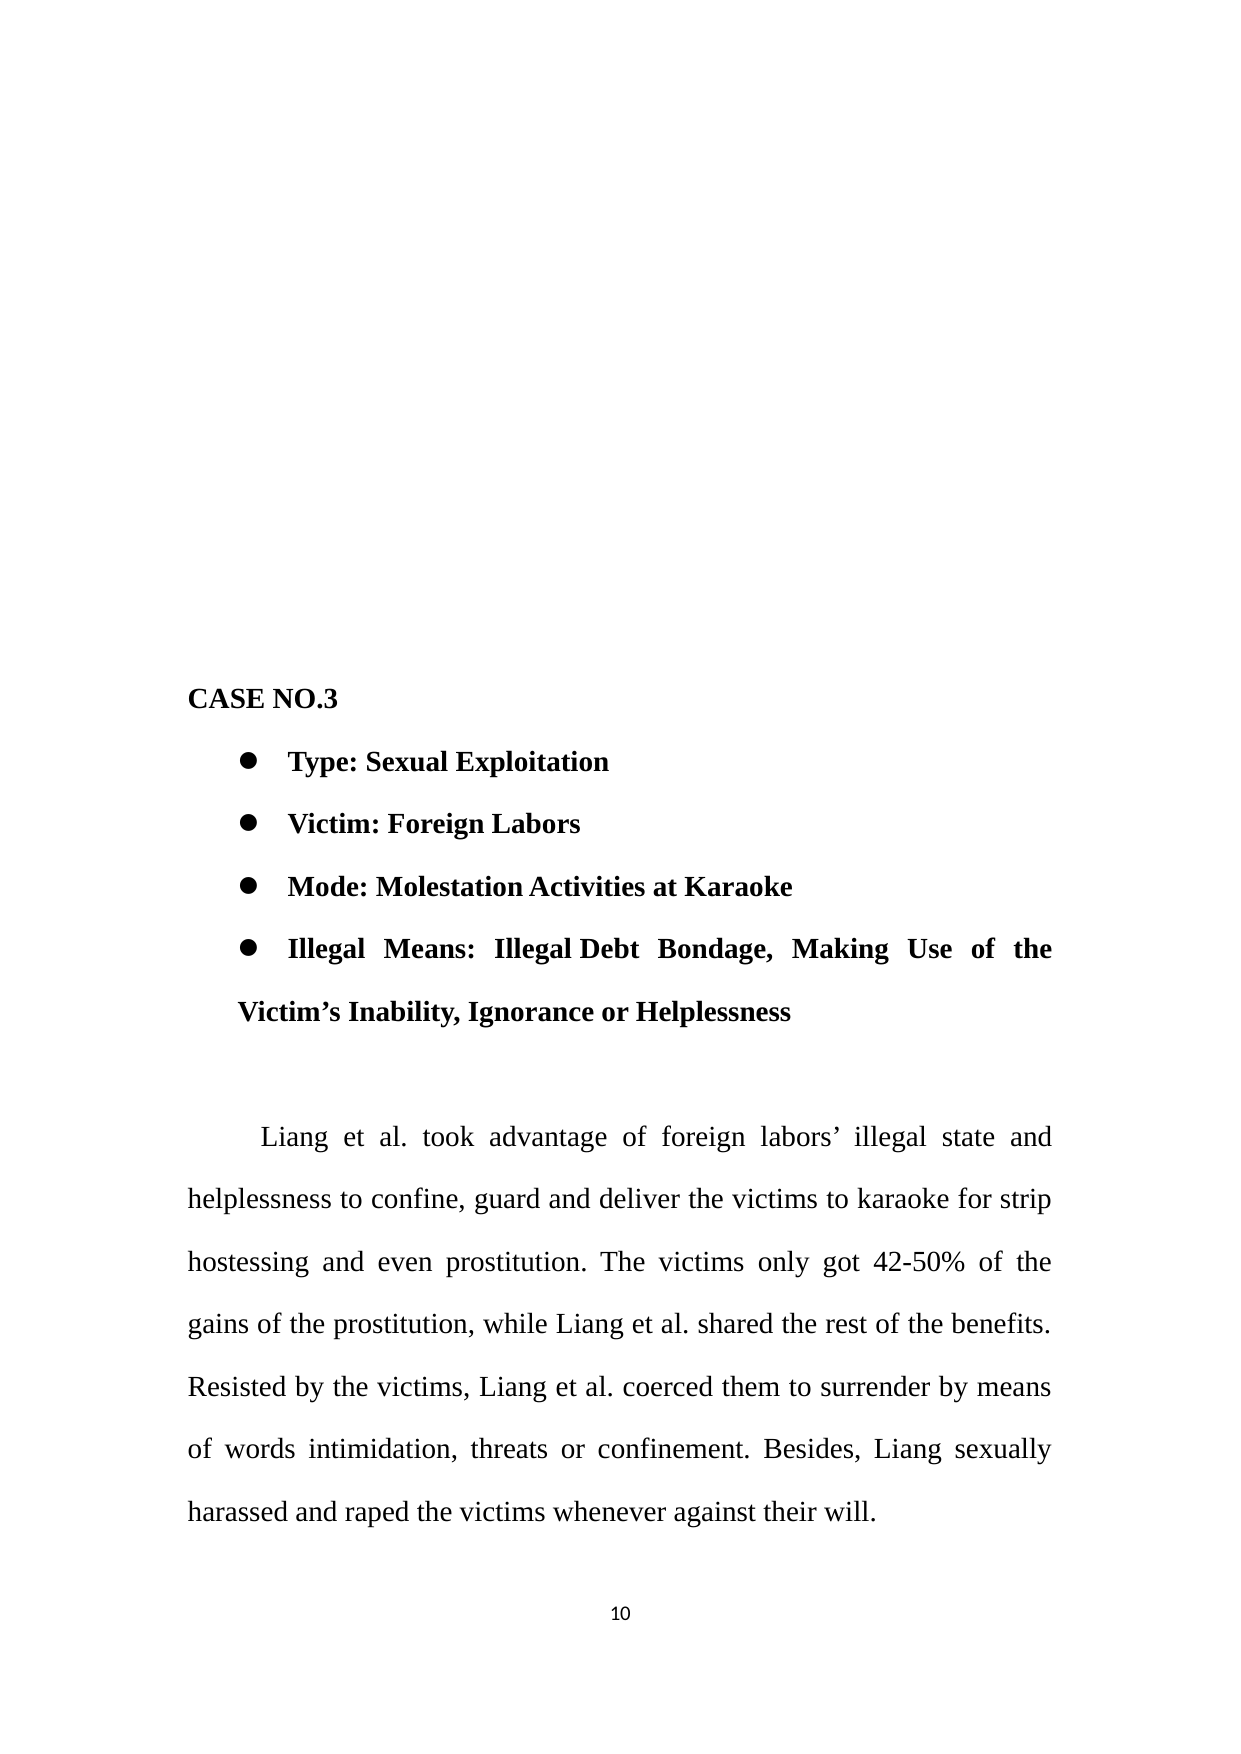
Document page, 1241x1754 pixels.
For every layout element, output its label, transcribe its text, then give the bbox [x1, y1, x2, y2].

text CASE NO.3 [187, 657, 1053, 719]
list Mode: Molestation Activities at Karaoke [237, 844, 1053, 907]
list Type: Sexual Exploitation [237, 719, 1053, 782]
list Victim: Foreign Labors [237, 782, 1053, 844]
list Illegal Means: Illegal Debt Bondage, Making Use of the Victim’s Inability, Ignorance or Helplessness [237, 907, 1053, 1032]
text Liang et al. took advantage of foreign labors’ illegal state and helplessness to confine, guard and deliver the victims to karaoke for strip hostessing and even prostitution. The victims only got 42-50% of the gains of the prostitution, while Liang et al. shared the rest of the benefits. Resisted by the victims, Liang et al. coerced them to surrender by means of words intimidation, threats or confinement. Besides, Liang sexually harassed and raped the victims whenever against their will. [187, 1094, 1053, 1532]
